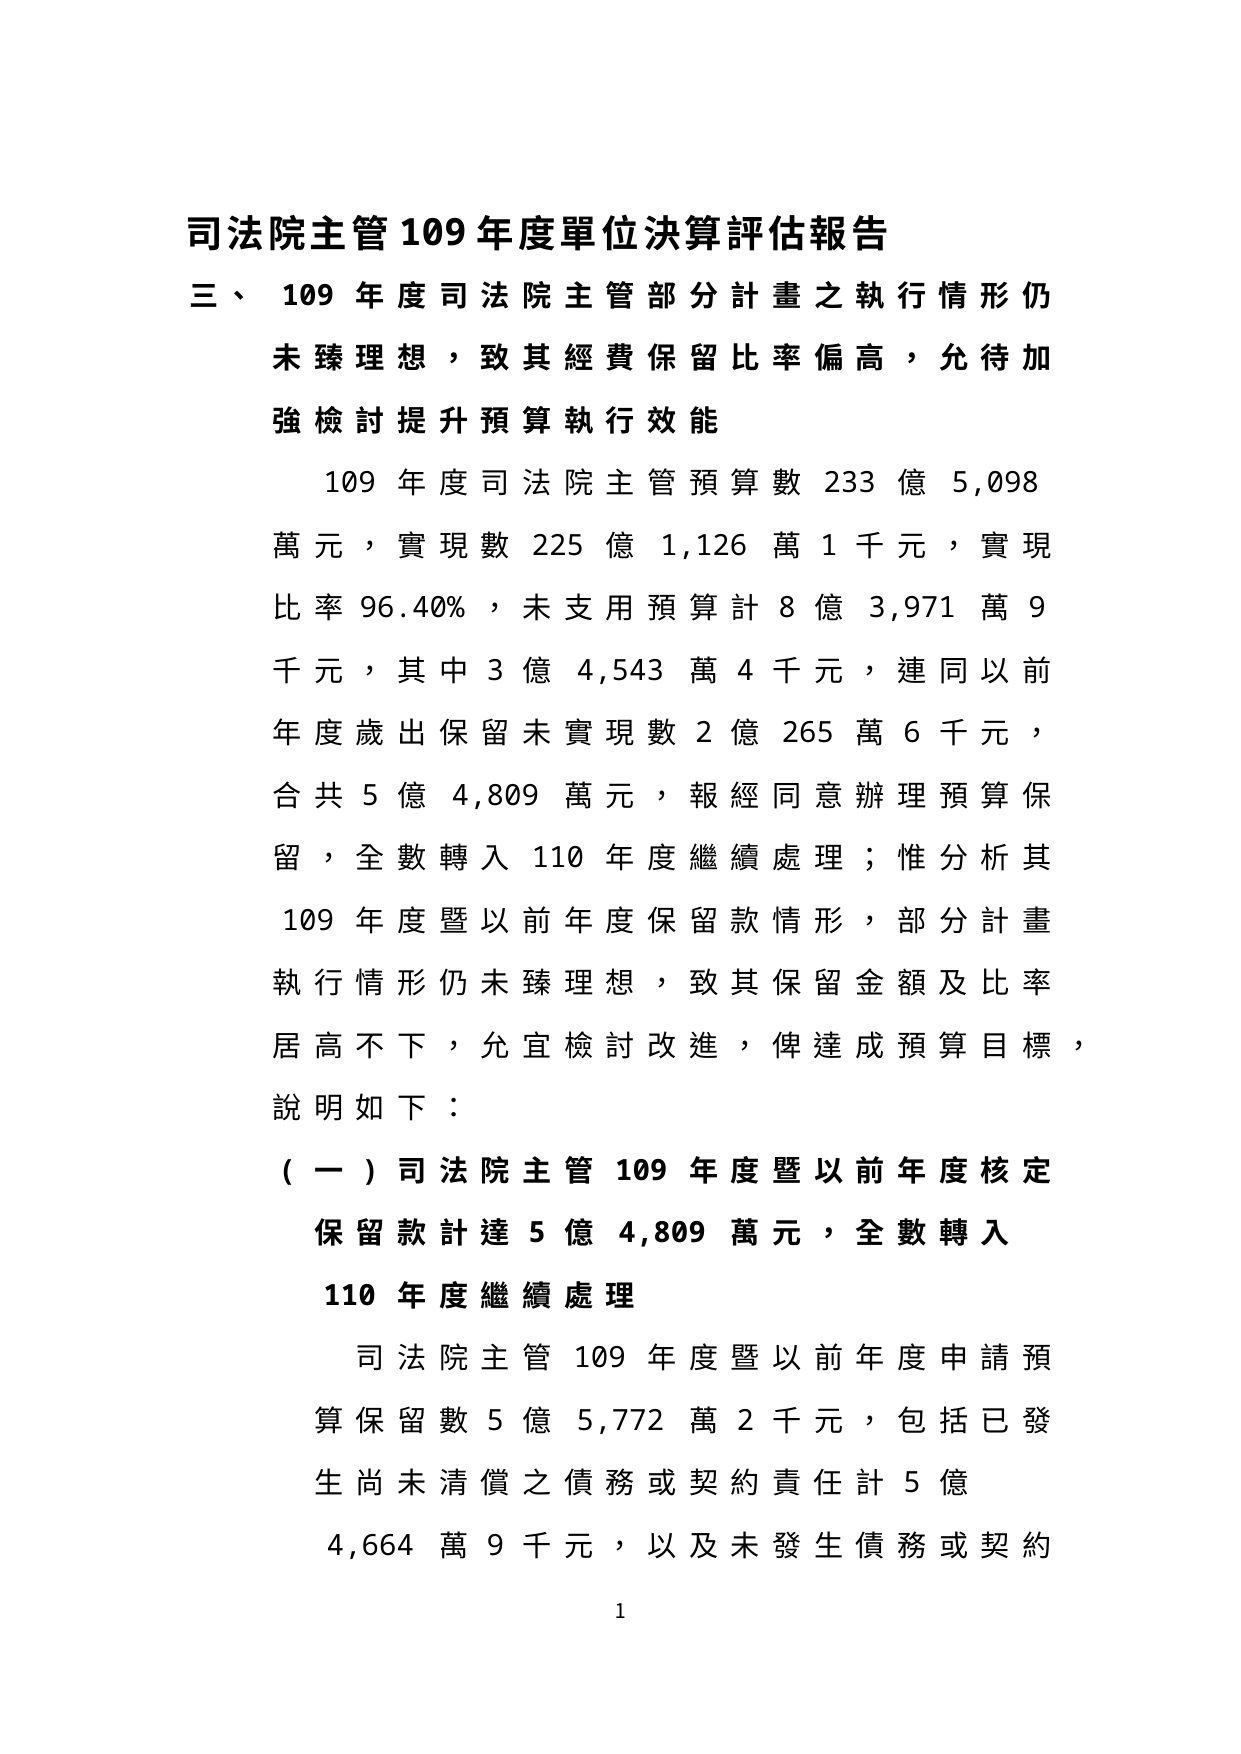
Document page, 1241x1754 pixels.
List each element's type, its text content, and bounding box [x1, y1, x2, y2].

text 109年度司法院主管預算數233億5,098萬元，實現數225億1,126萬1千元，實現比率96.40%，未支用預算計8億3,971萬9千元，其中3億4,543萬4千元，連同以前年度歲出保留未實現數2億265萬6千元，合共5億4,809萬元，報經同意辦理預算保留，全數轉入110年度繼續處理；惟分析其109年度暨以前年度保留款情形，部分計畫執行情形仍未臻理想，致其保留金額及比率居高不下，允宜檢討改進，俾達成預算目標，說明如下： [242, 439, 1058, 1127]
text 司法院主管109年度暨以前年度申請預算保留數5億5,772萬2千元，包括已發生尚未清償之債務或契約責任計5億4,664萬9千元，以及未發生債務或契約 [271, 1314, 1058, 1564]
text 三、109年度司法院主管部分計畫之執行情形仍未臻理想，致其經費保留比率偏高，允待加強檢討提升預算執行效能 [183, 252, 1058, 439]
text (一)司法院主管109年度暨以前年度核定保留款計達5億4,809萬元，全數轉入110年度繼續處理 [242, 1127, 1058, 1314]
text 司法院主管109年度單位決算評估報告 [183, 189, 1058, 252]
